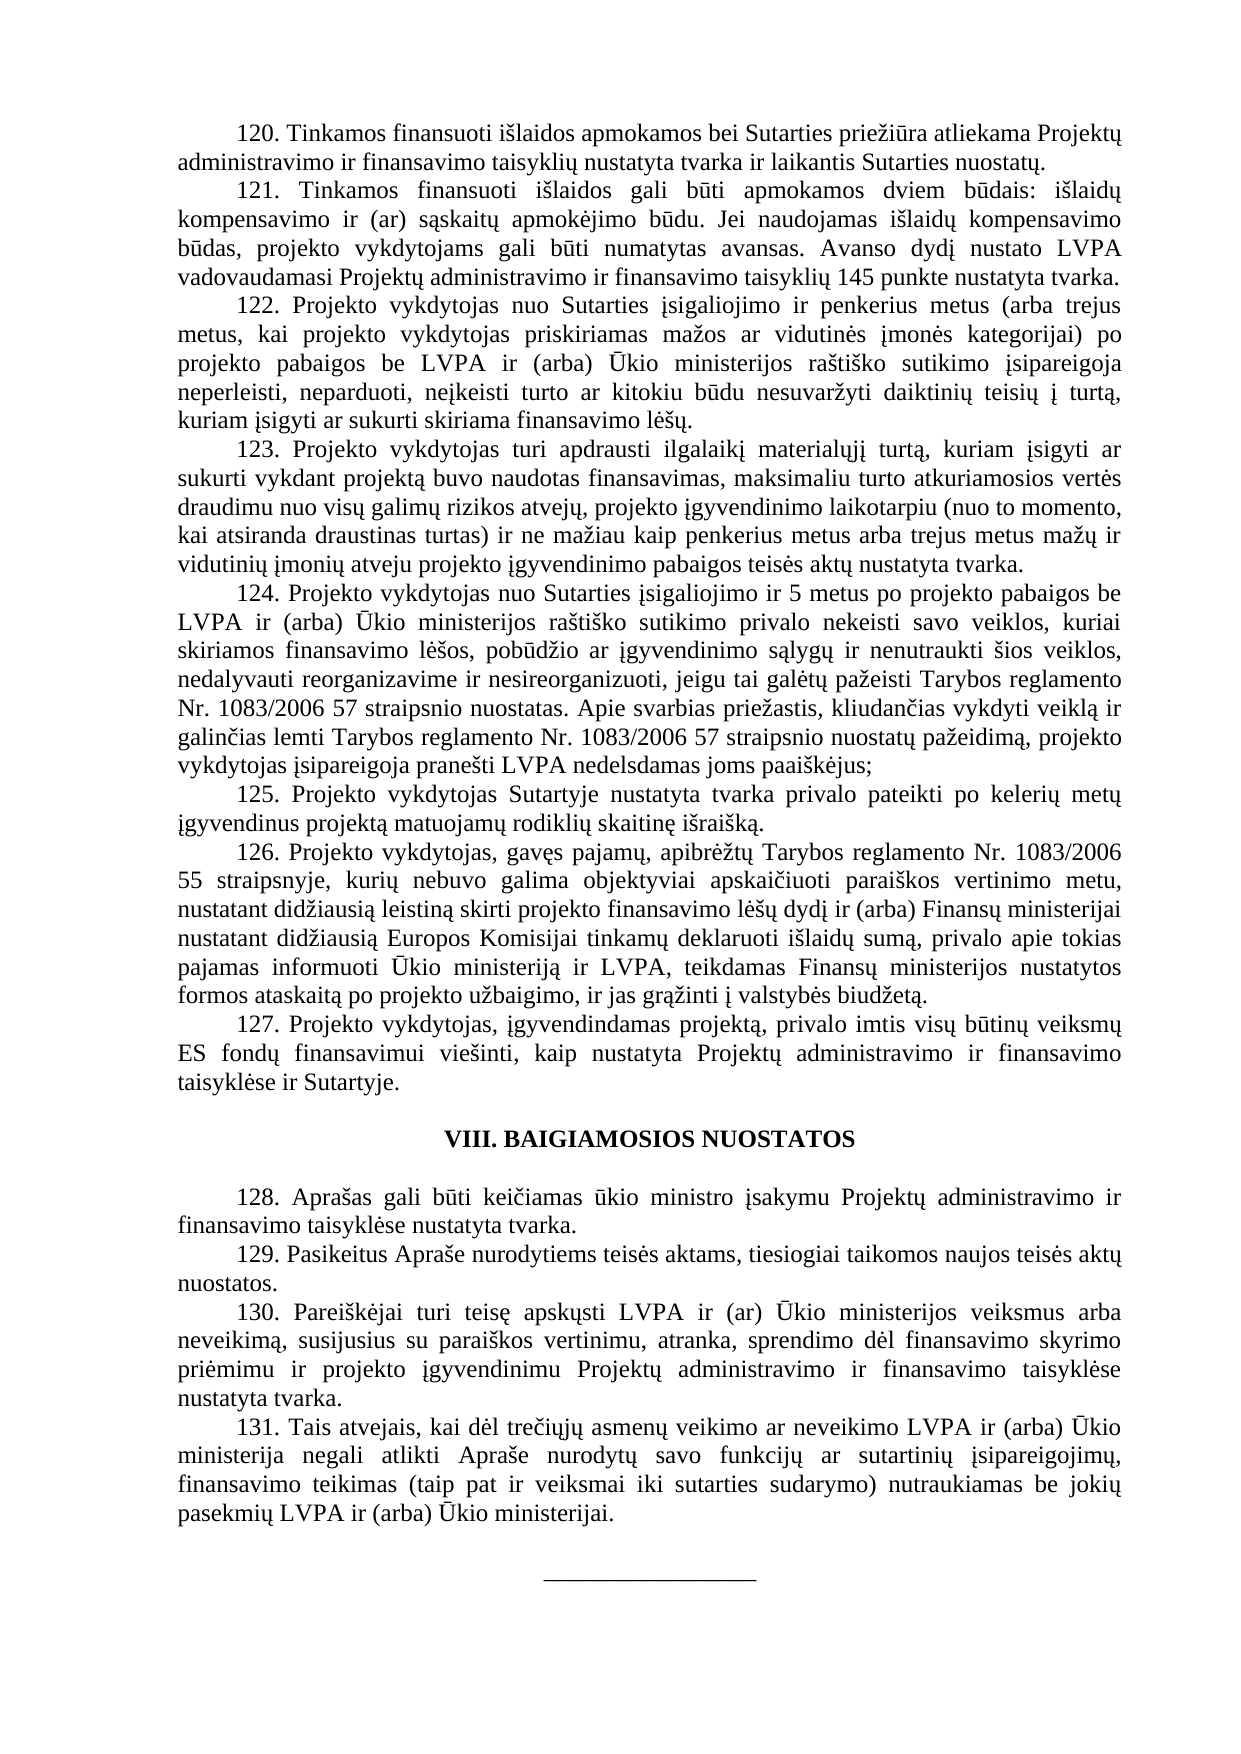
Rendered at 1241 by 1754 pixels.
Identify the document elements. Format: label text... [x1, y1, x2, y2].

text 131. Tais atvejais, kai dėl trečiųjų asmenų veikimo ar neveikimo LVPA ir (arba) Ūkio ministerija negali atlikti Apraše nurodytų savo funkcijų ar sutartinių įsipareigojimų, finansavimo teikimas (taip pat ir veiksmai iki sutarties sudarymo) nutraukiamas be jokių pasekmių LVPA ir (arba) Ūkio ministerijai. [177, 1412, 1122, 1527]
text 121. Tinkamos finansuoti išlaidos gali būti apmokamos dviem būdais: išlaidų kompensavimo ir (ar) sąskaitų apmokėjimo būdu. Jei naudojamas išlaidų kompensavimo būdas, projekto vykdytojams gali būti numatytas avansas. Avanso dydį nustato LVPA vadovaudamasi Projektų administravimo ir finansavimo taisyklių 145 punkte nustatyta tvarka. [177, 176, 1122, 291]
text 120. Tinkamos finansuoti išlaidos apmokamos bei Sutarties priežiūra atliekama Projektų administravimo ir finansavimo taisyklių nustatyta tvarka ir laikantis Sutarties nuostatų. [177, 118, 1122, 176]
text 122. Projekto vykdytojas nuo Sutarties įsigaliojimo ir penkerius metus (arba trejus metus, kai projekto vykdytojas priskiriamas mažos ar vidutinės įmonės kategorijai) po projekto pabaigos be LVPA ir (arba) Ūkio ministerijos raštiško sutikimo įsipareigoja neperleisti, neparduoti, neįkeisti turto ar kitokiu būdu nesuvaržyti daiktinių teisių į turtą, kuriam įsigyti ar sukurti skiriama finansavimo lėšų. [177, 291, 1122, 434]
text 129. Pasikeitus Apraše nurodytiems teisės aktams, tiesiogiai taikomos naujos teisės aktų nuostatos. [177, 1239, 1122, 1297]
text 125. Projekto vykdytojas Sutartyje nustatyta tvarka privalo pateikti po kelerių metų įgyvendinus projektą matuojamų rodiklių skaitinę išraišką. [177, 779, 1122, 837]
text VIII. BAIGIAMOSIOS NUOSTATOS [177, 1124, 1122, 1153]
text 127. Projekto vykdytojas, įgyvendindamas projektą, privalo imtis visų būtinų veiksmų ES fondų finansavimui viešinti, kaip nustatyta Projektų administravimo ir finansavimo taisyklėse ir Sutartyje. [177, 1009, 1122, 1096]
text 124. Projekto vykdytojas nuo Sutarties įsigaliojimo ir 5 metus po projekto pabaigos be LVPA ir (arba) Ūkio ministerijos raštiško sutikimo privalo nekeisti savo veiklos, kuriai skiriamos finansavimo lėšos, pobūdžio ar įgyvendinimo sąlygų ir nenutraukti šios veiklos, nedalyvauti reorganizavime ir nesireorganizuoti, jeigu tai galėtų pažeisti Tarybos reglamento Nr. 1083/2006 57 straipsnio nuostatas. Apie svarbias priežastis, kliudančias vykdyti veiklą ir galinčias lemti Tarybos reglamento Nr. 1083/2006 57 straipsnio nuostatų pažeidimą, projekto vykdytojas įsipareigoja pranešti LVPA nedelsdamas joms paaiškėjus; [177, 578, 1122, 779]
text 128. Aprašas gali būti keičiamas ūkio ministro įsakymu Projektų administravimo ir finansavimo taisyklėse nustatyta tvarka. [177, 1182, 1122, 1239]
text 126. Projekto vykdytojas, gavęs pajamų, apibrėžtų Tarybos reglamento Nr. 1083/2006 55 straipsnyje, kurių nebuvo galima objektyviai apskaičiuoti paraiškos vertinimo metu, nustatant didžiausią leistiną skirti projekto finansavimo lėšų dydį ir (arba) Finansų ministerijai nustatant didžiausią Europos Komisijai tinkamų deklaruoti išlaidų sumą, privalo apie tokias pajamas informuoti Ūkio ministeriją ir LVPA, teikdamas Finansų ministerijos nustatytos formos ataskaitą po projekto užbaigimo, ir jas grąžinti į valstybės biudžetą. [177, 837, 1122, 1009]
text 130. Pareiškėjai turi teisę apskųsti LVPA ir (ar) Ūkio ministerijos veiksmus arba neveikimą, susijusius su paraiškos vertinimu, atranka, sprendimo dėl finansavimo skyrimo priėmimu ir projekto įgyvendinimu Projektų administravimo ir finansavimo taisyklėse nustatyta tvarka. [177, 1297, 1122, 1412]
text _________________ [177, 1556, 1122, 1584]
text 123. Projekto vykdytojas turi apdrausti ilgalaikį materialųjį turtą, kuriam įsigyti ar sukurti vykdant projektą buvo naudotas finansavimas, maksimaliu turto atkuriamosios vertės draudimu nuo visų galimų rizikos atvejų, projekto įgyvendinimo laikotarpiu (nuo to momento, kai atsiranda draustinas turtas) ir ne mažiau kaip penkerius metus arba trejus metus mažų ir vidutinių įmonių atveju projekto įgyvendinimo pabaigos teisės aktų nustatyta tvarka. [177, 434, 1122, 578]
